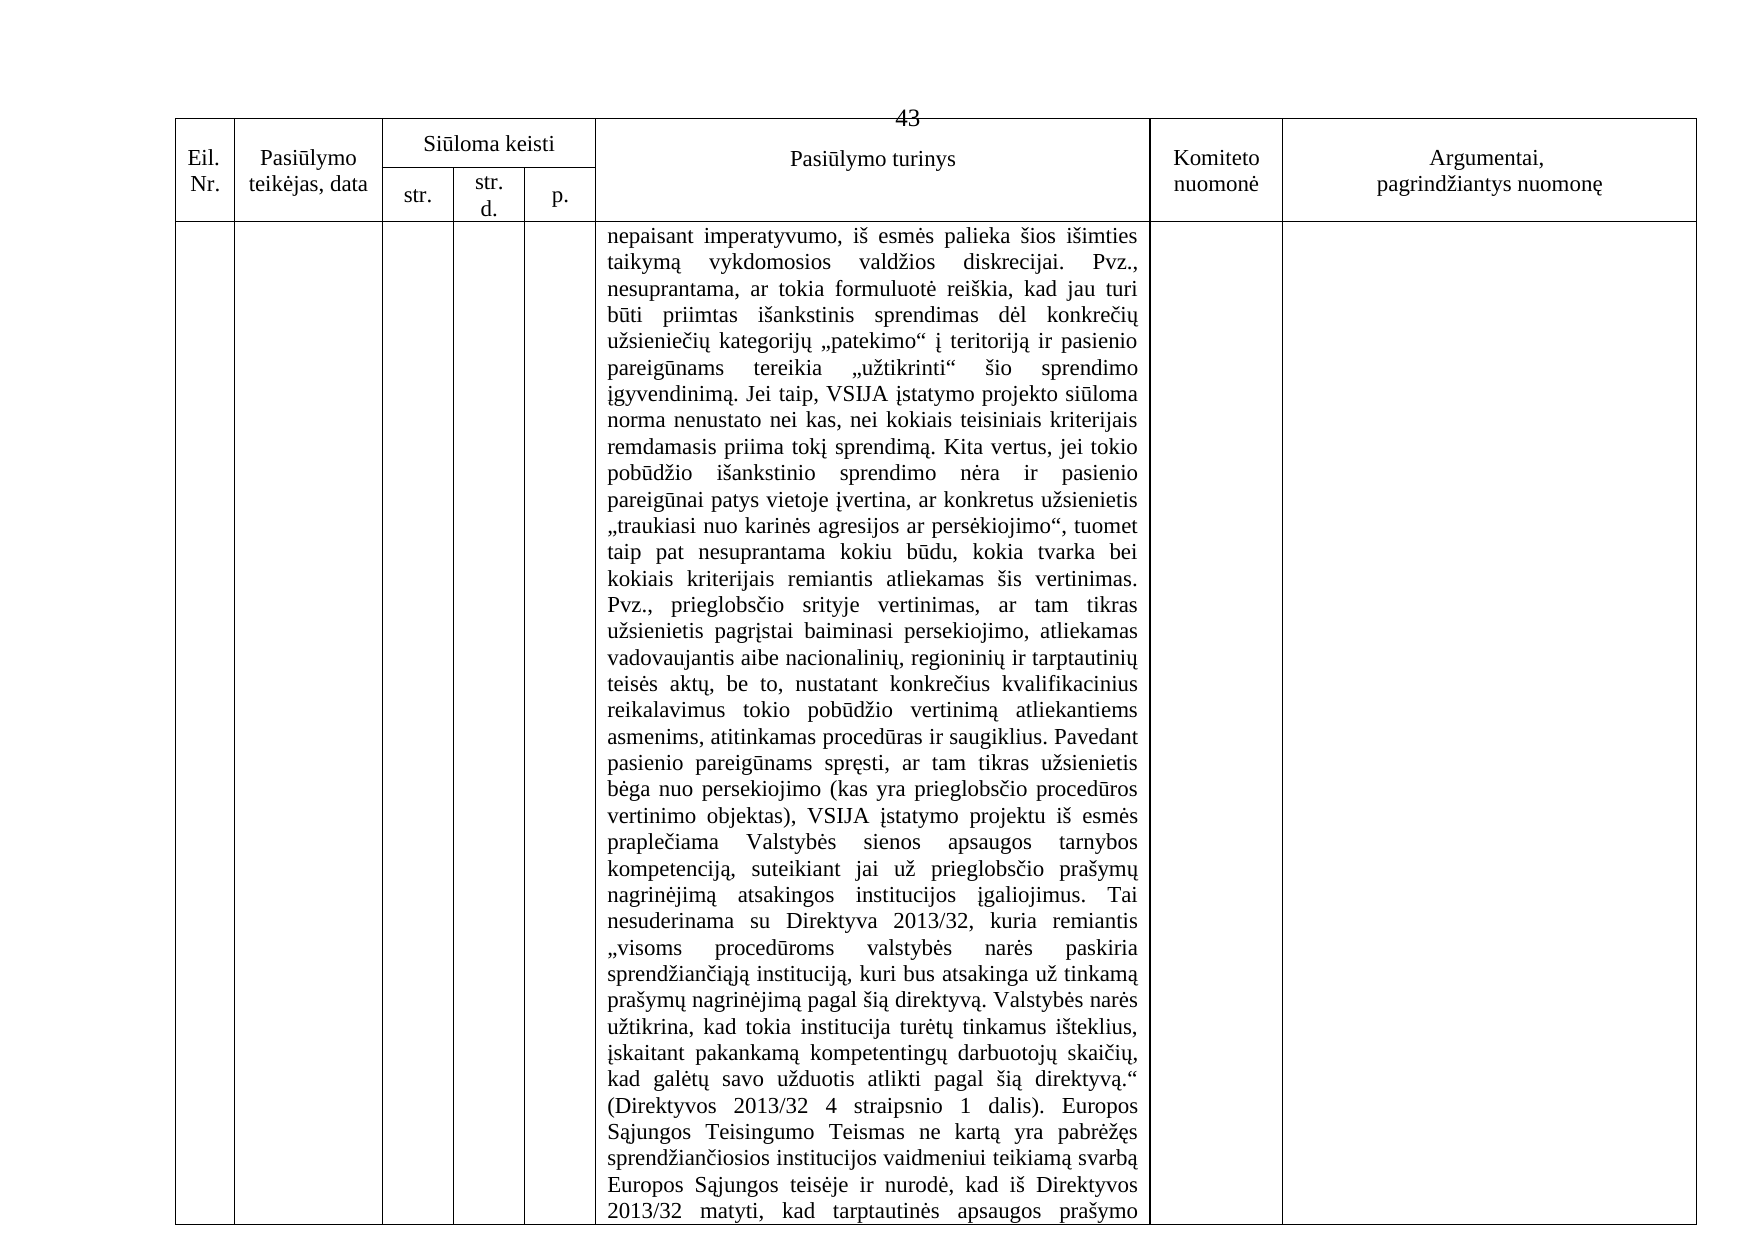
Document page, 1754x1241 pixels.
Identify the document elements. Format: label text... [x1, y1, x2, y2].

table_cell str. [383, 168, 453, 221]
table_cell p. [525, 168, 595, 221]
table_cell nepaisant imperatyvumo, iš esmės palieka šios išimties taikymą vykdomosios valdžios diskrecijai. Pvz., nesuprantama, ar tokia formuluotė reiškia, kad jau turi būti priimtas išankstinis sprendimas dėl konkrečių užsieniečių kategorijų „patekimo“ į teritoriją ir pasienio pareigūnams tereikia „užtikrinti“ šio sprendimo įgyvendinimą. Jei taip, VSIJA įstatymo projekto siūloma norma nenustato nei kas, nei kokiais teisiniais kriterijais remdamasis priima tokį sprendimą. Kita vertus, jei tokio pobūdžio išankstinio sprendimo nėra ir pasienio pareigūnai patys vietoje įvertina, ar konkretus užsienietis „traukiasi nuo karinės agresijos ar persėkiojimo“, tuomet taip pat nesuprantama kokiu būdu, kokia tvarka bei kokiais kriterijais remiantis atliekamas šis vertinimas. Pvz., prieglobsčio srityje vertinimas, ar tam tikras užsienietis pagrįstai baiminasi persekiojimo, atliekamas vadovaujantis aibe nacionalinių, regioninių ir tarptautinių teisės aktų, be to, nustatant konkrečius kvalifikacinius reikalavimus tokio pobūdžio vertinimą atliekantiems asmenims, atitinkamas procedūras ir saugiklius. Pavedant pasienio pareigūnams spręsti, ar tam tikras užsienietis bėga nuo persekiojimo (kas yra prieglobsčio procedūros vertinimo objektas), VSIJA įstatymo projektu iš esmės praplečiama Valstybės sienos apsaugos tarnybos kompetenciją, suteikiant jai už prieglobsčio prašymų nagrinėjimą atsakingos institucijos įgaliojimus. Tai nesuderinama su Direktyva 2013/32, kuria remiantis „visoms procedūroms valstybės narės paskiria sprendžiančiąją instituciją, kuri bus atsakinga už tinkamą prašymų nagrinėjimą pagal šią direktyvą. Valstybės narės užtikrina, kad tokia institucija turėtų tinkamus išteklius, įskaitant pakankamą kompetentingų darbuotojų skaičių, kad galėtų savo užduotis atlikti pagal šią direktyvą.“ (Direktyvos 2013/32 4 straipsnio 1 dalis). Europos Sąjungos Teisingumo Teismas ne kartą yra pabrėžęs sprendžiančiosios institucijos vaidmeniui teikiamą svarbą Europos Sąjungos teisėje ir nurodė, kad iš Direktyvos 2013/32 matyti, kad tarptautinės apsaugos prašymo [596, 222, 1149, 1223]
table_header Siūloma keisti [383, 119, 595, 167]
table_cell [525, 222, 595, 1223]
table_cell [1283, 222, 1696, 1223]
table_header Komiteto nuomonė [1151, 119, 1282, 221]
table_cell [235, 222, 382, 1223]
table_header Pasiūlymo turinys [596, 119, 1149, 221]
table_cell [1151, 222, 1282, 1223]
table_header Argumentai, pagrindžiantys nuomonę [1283, 119, 1696, 221]
table_cell str. d. [454, 168, 524, 221]
table_header Eil. Nr. [176, 119, 234, 221]
table_cell [176, 222, 234, 1223]
table_cell [383, 222, 453, 1223]
table_header Pasiūlymo teikėjas, data [235, 119, 382, 221]
table_cell [454, 222, 524, 1223]
